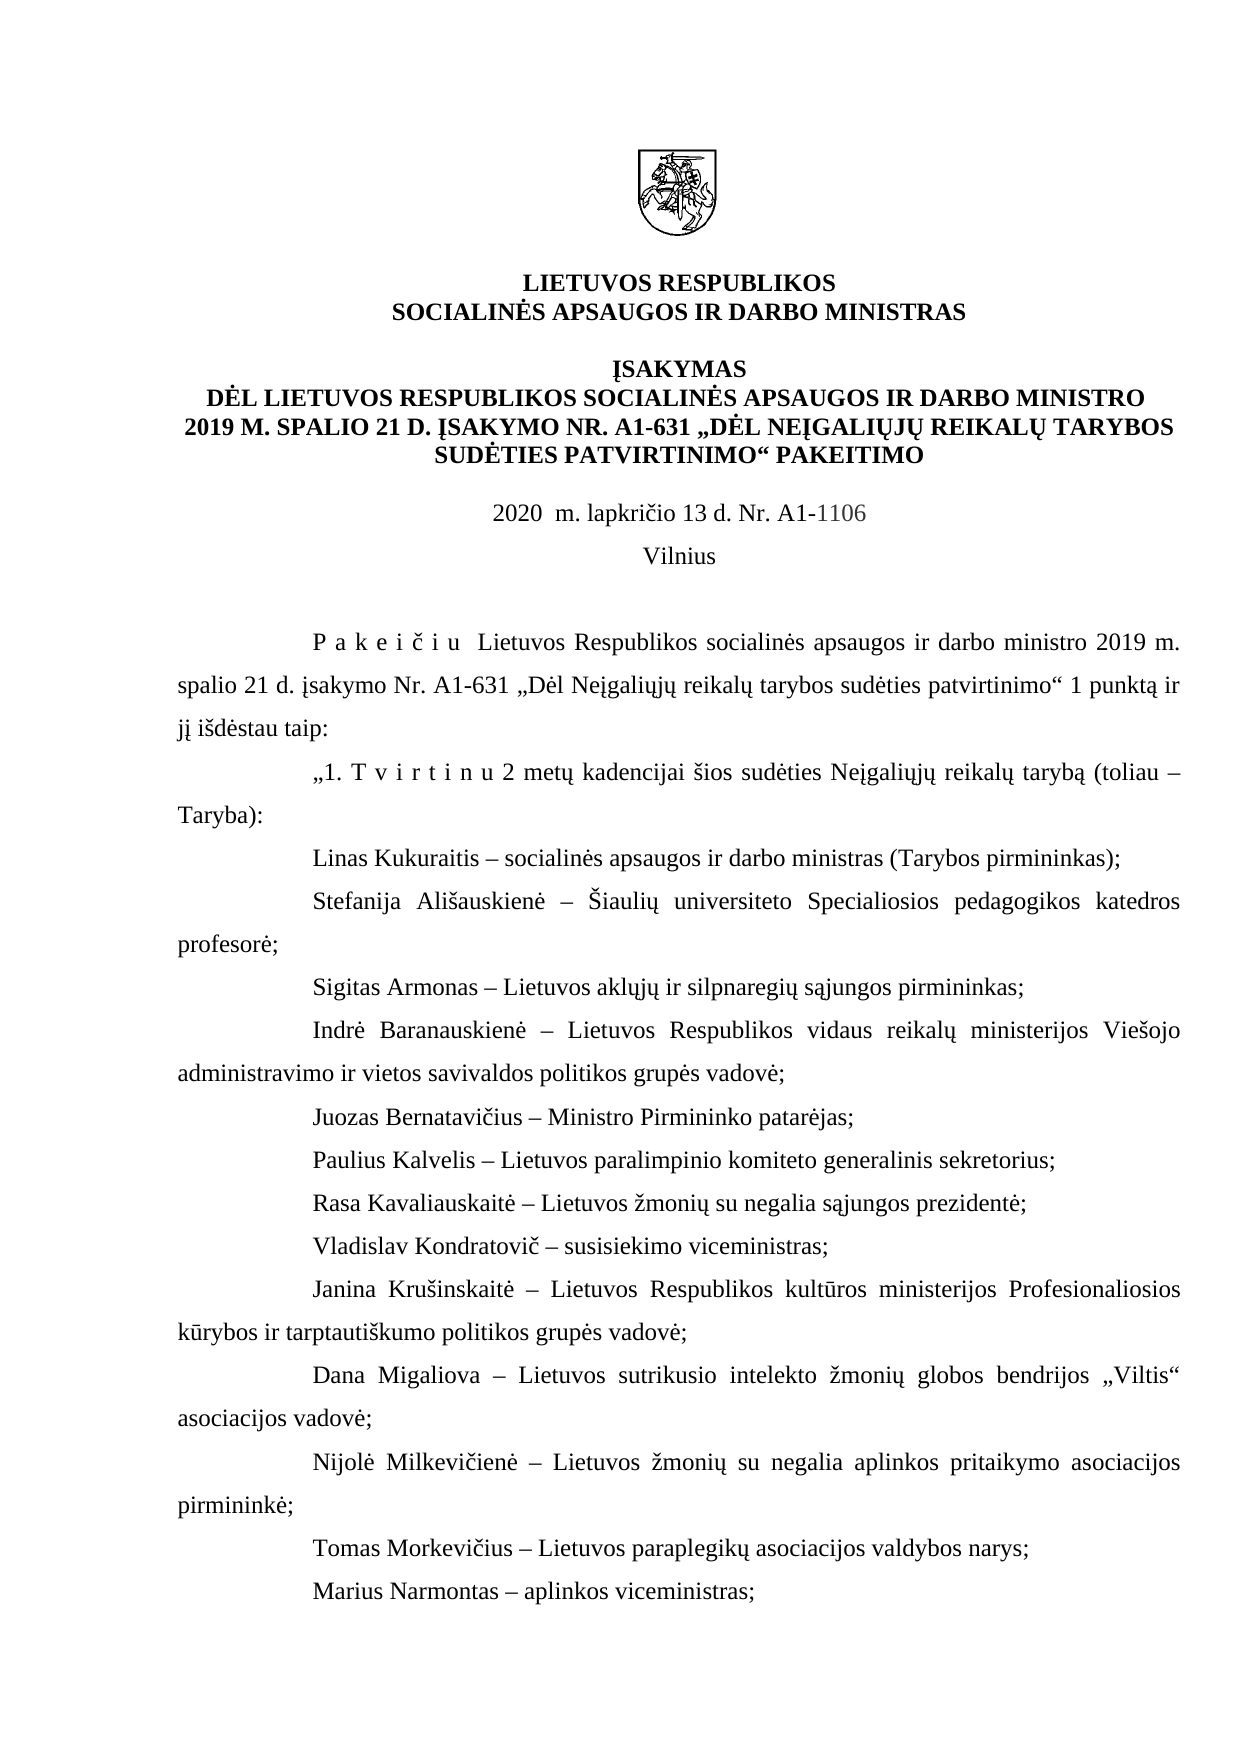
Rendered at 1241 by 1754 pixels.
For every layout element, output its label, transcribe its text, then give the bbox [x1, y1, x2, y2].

text Juozas Bernatavičius – Ministro Pirmininko patarėjas; [177, 1102, 1181, 1130]
text SOCIALINĖS APSAUGOS IR DARBO MINISTRAS [177, 297, 1181, 325]
text ĮSAKYMAS [177, 354, 1181, 383]
text Marius Narmontas – aplinkos viceministras; [177, 1576, 1181, 1605]
text Nijolė Milkevičienė – Lietuvos žmonių su negalia aplinkos pritaikymo asociacijos pirmininkė; [177, 1447, 1181, 1518]
text Vilnius [177, 541, 1181, 570]
text LIETUVOS RESPUBLIKOS [177, 268, 1181, 297]
text Rasa Kavaliauskaitė – Lietuvos žmonių su negalia sąjungos prezidentė; [177, 1188, 1181, 1217]
text Vladislav Kondratovič – susisiekimo viceministras; [177, 1231, 1181, 1260]
text DĖL LIETUVOS RESPUBLIKOS SOCIALINĖS APSAUGOS IR DARBO MINISTRO [177, 383, 1181, 412]
text Tomas Morkevičius – Lietuvos paraplegikų asociacijos valdybos narys; [177, 1533, 1181, 1562]
text Linas Kukuraitis – socialinės apsaugos ir darbo ministras (Tarybos pirmininkas); [177, 843, 1181, 872]
text P a k e i č i u Lietuvos Respublikos socialinės apsaugos ir darbo ministro 2019 m. spalio 21 d. įsakymo Nr. A1-631 „Dėl Neįgaliųjų reikalų tarybos sudėties patvirtinimo“ 1 punktą ir jį išdėstau taip: [177, 627, 1181, 742]
text Dana Migaliova – Lietuvos sutrikusio intelekto žmonių globos bendrijos „Viltis“ asociacijos vadovė; [177, 1360, 1181, 1432]
text Indrė Baranauskienė – Lietuvos Respublikos vidaus reikalų ministerijos Viešojo administravimo ir vietos savivaldos politikos grupės vadovė; [177, 1015, 1181, 1087]
text Stefanija Ališauskienė – Šiaulių universiteto Specialiosios pedagogikos katedros profesorė; [177, 886, 1181, 958]
text „1. T v i r t i n u 2 metų kadencijai šios sudėties Neįgaliųjų reikalų tarybą (toliau – Taryba): [177, 757, 1181, 828]
text 2020 m. lapkričio 13 d. Nr. A1-1106 [177, 498, 1181, 527]
text Sigitas Armonas – Lietuvos aklųjų ir silpnaregių sąjungos pirmininkas; [177, 972, 1181, 1001]
text 2019 M. SPALIO 21 D. ĮSAKYMO NR. A1-631 „DĖL NEĮGALIŲJŲ REIKALŲ TARYBOS SUDĖTIES PATVIRTINIMO“ PAKEITIMO [177, 412, 1181, 469]
text Paulius Kalvelis – Lietuvos paralimpinio komiteto generalinis sekretorius; [177, 1145, 1181, 1173]
text Janina Krušinskaitė – Lietuvos Respublikos kultūros ministerijos Profesionaliosios kūrybos ir tarptautiškumo politikos grupės vadovė; [177, 1274, 1181, 1346]
